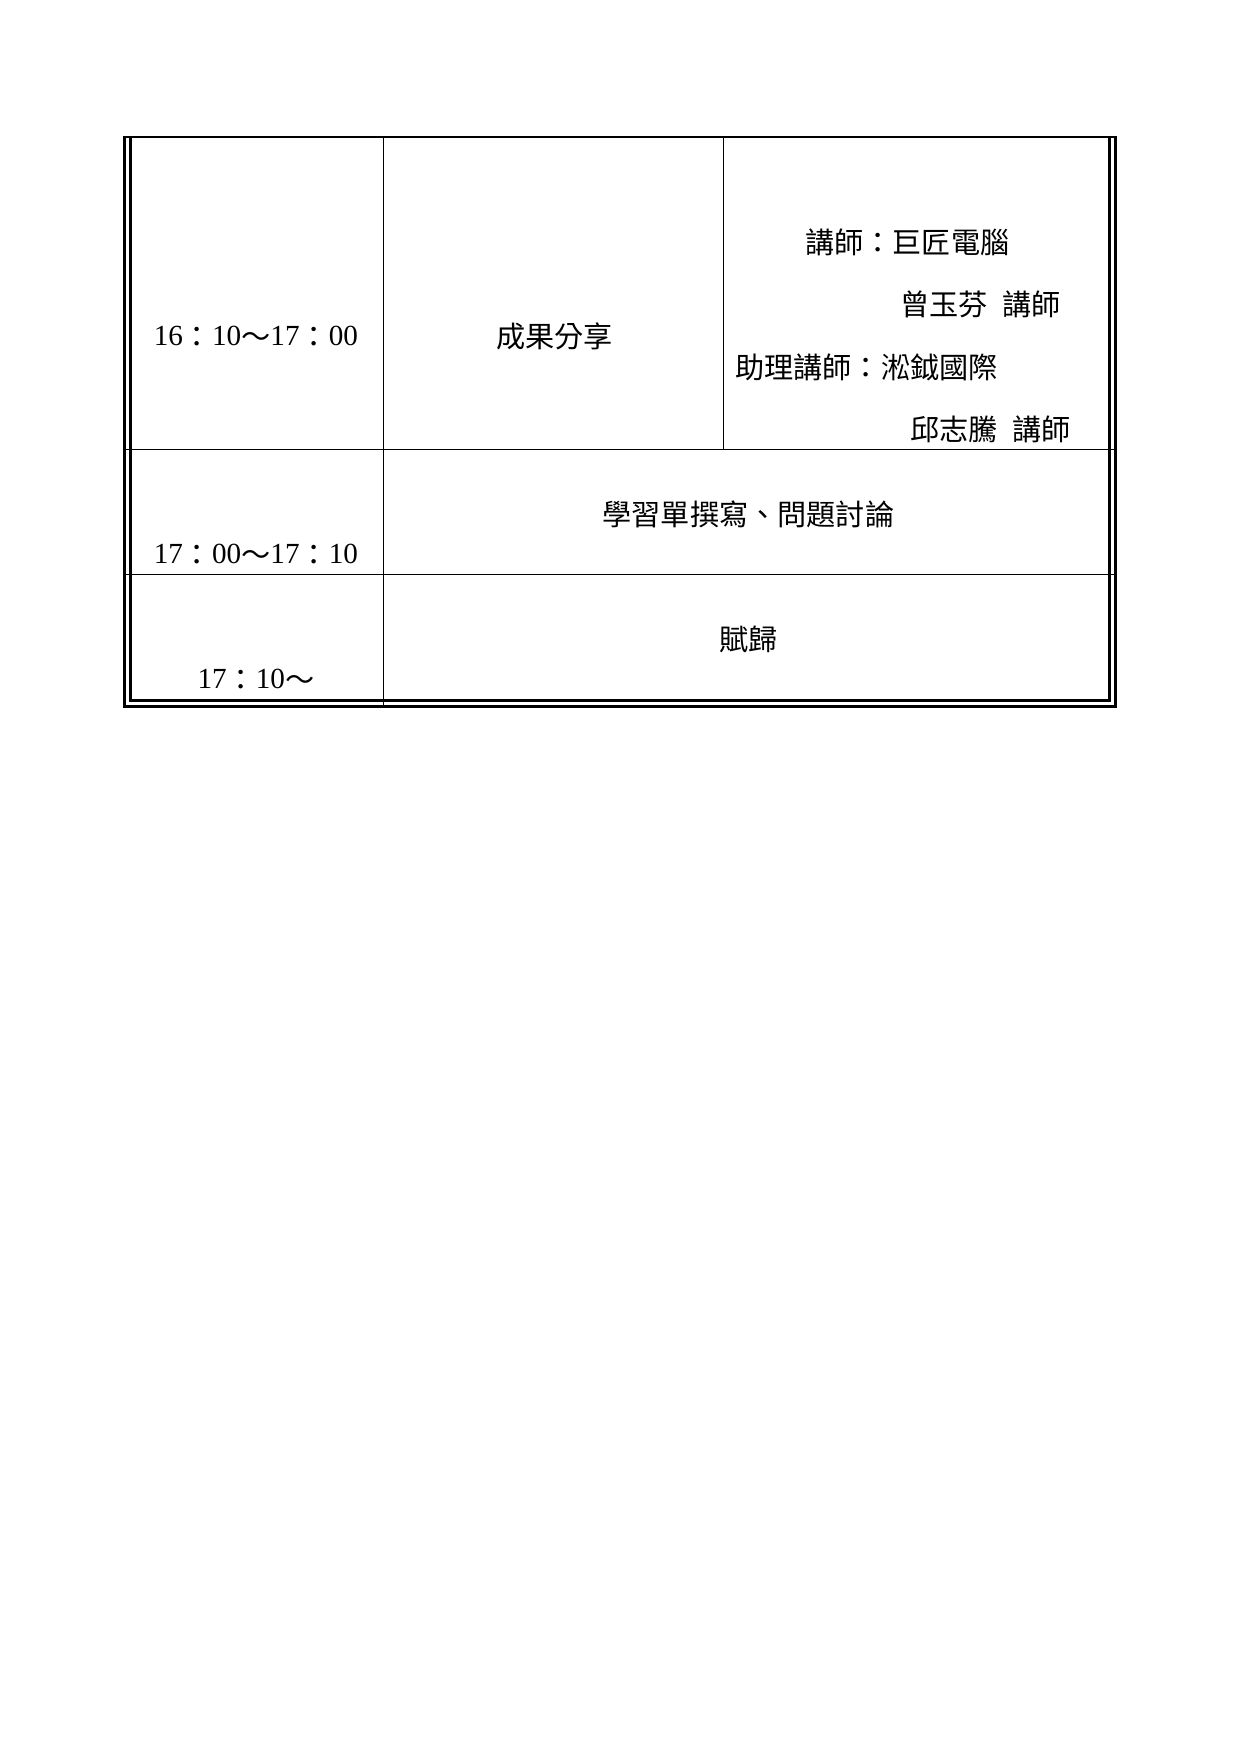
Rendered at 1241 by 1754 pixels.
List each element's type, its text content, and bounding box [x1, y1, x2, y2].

table_cell 賦歸 [384, 575, 1108, 699]
table_cell 17：00～17：10 [132, 450, 383, 574]
table_cell 講師：巨匠電腦 曾玉芬 講師 助理講師：淞鉞國際 邱志騰 講師 [724, 138, 1108, 449]
table_cell 17：10～ [132, 575, 383, 699]
table_cell 學習單撰寫、問題討論 [384, 450, 1108, 574]
table_cell 16：10～17：00 [132, 138, 383, 449]
table_cell 成果分享 [384, 138, 723, 449]
